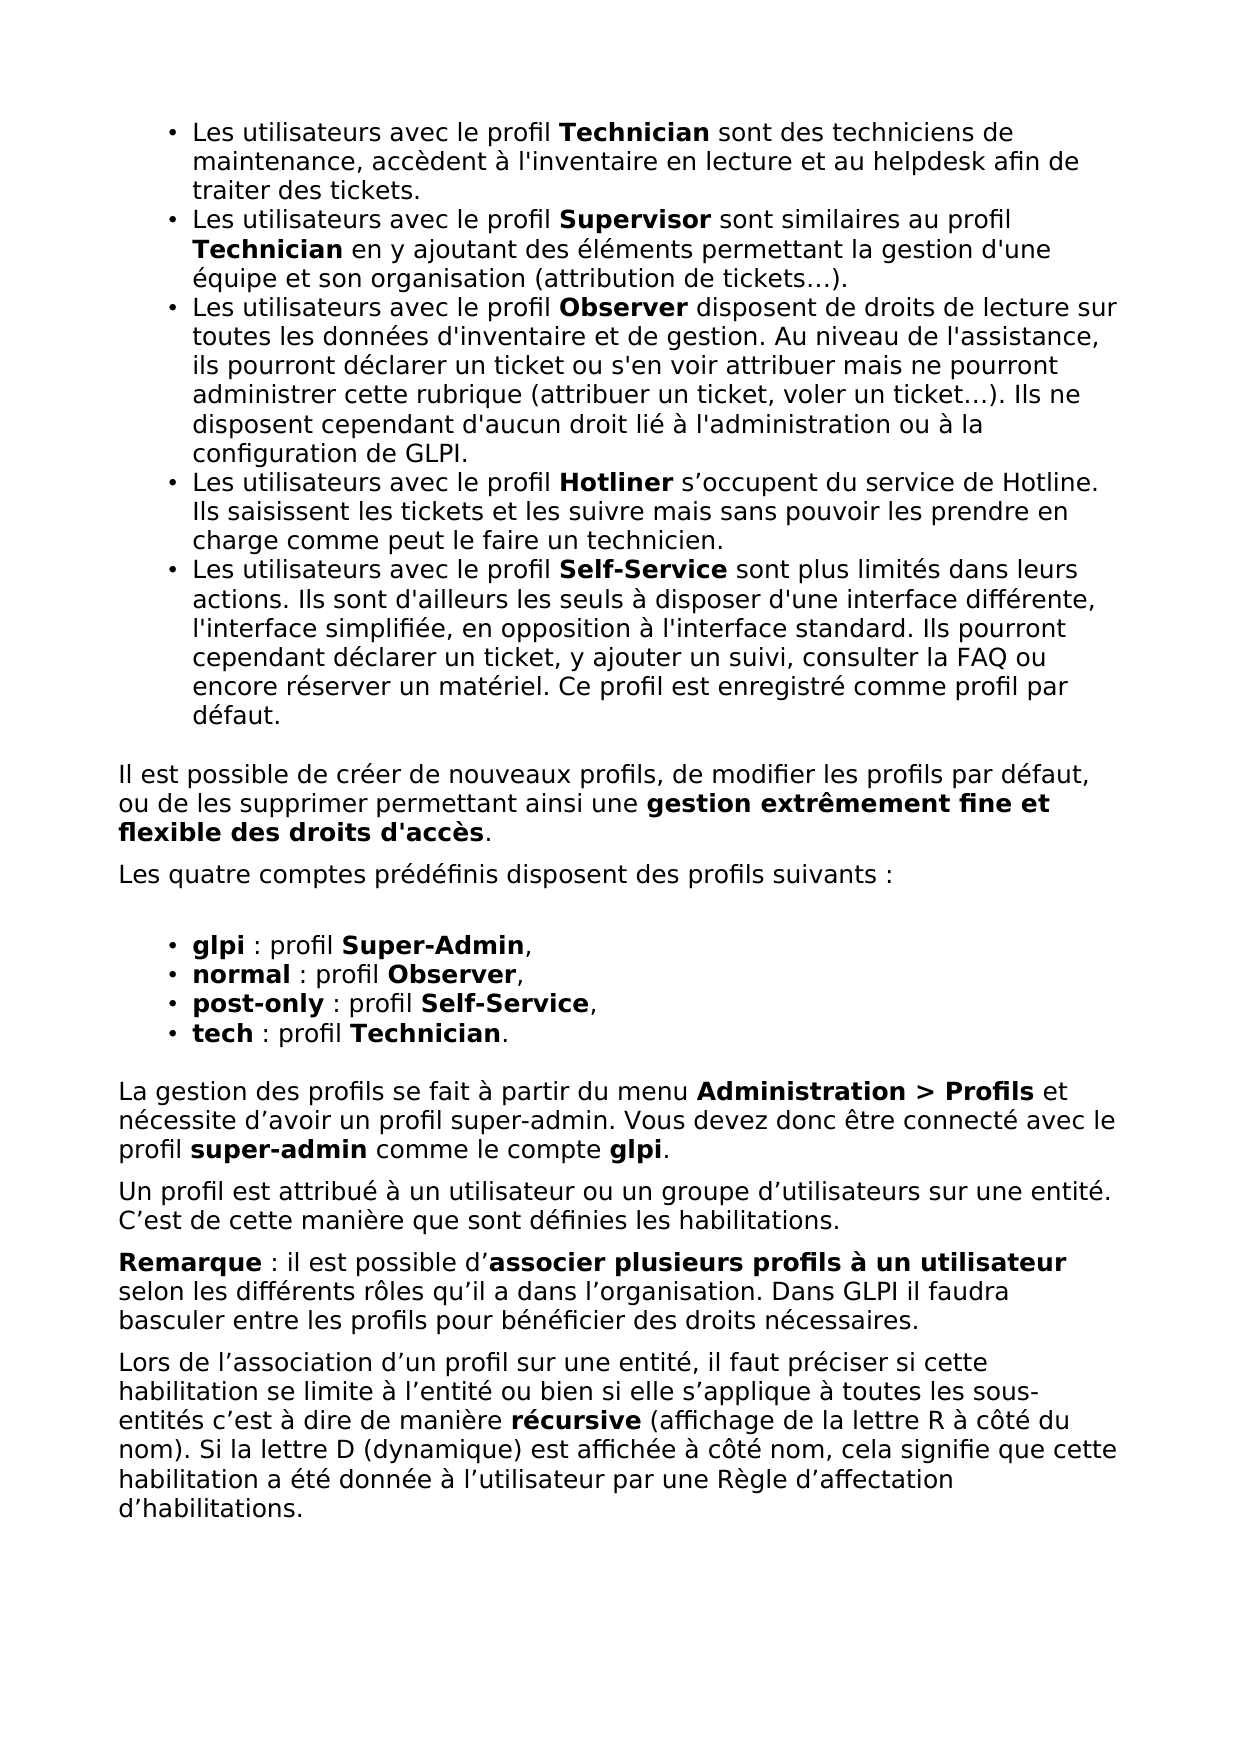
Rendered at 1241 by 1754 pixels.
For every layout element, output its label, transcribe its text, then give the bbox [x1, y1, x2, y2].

list Les utilisateurs avec le profil Supervisor sont similaires au profil Technician en y ajoutant des éléments permettant la gestion d'une équipe et son organisation (attribution de tickets…). [177, 206, 1122, 293]
text Un profil est attribué à un utilisateur ou un groupe d’utilisateurs sur une entité. C’est de cette manière que sont définies les habilitations. [118, 1177, 1122, 1236]
list glpi : profil Super-Admin, [177, 931, 1122, 960]
text Remarque : il est possible d’associer plusieurs profils à un utilisateur selon les différents rôles qu’il a dans l’organisation. Dans GLPI il faudra basculer entre les profils pour bénéficier des droits nécessaires. [118, 1248, 1122, 1336]
text La gestion des profils se fait à partir du menu Administration > Profils et nécessite d’avoir un profil super-admin. Vous devez donc être connecté avec le profil super-admin comme le compte glpi. [118, 1077, 1122, 1165]
text Lors de l’association d’un profil sur une entité, il faut préciser si cette habilitation se limite à l’entité ou bien si elle s’applique à toutes les sous-entités c’est à dire de manière récursive (affichage de la lettre R à côté du nom). Si la lettre D (dynamique) est affichée à côté nom, cela signifie que cette habilitation a été donnée à l’utilisateur par une Règle d’affectation d’habilitations. [118, 1348, 1122, 1523]
list Les utilisateurs avec le profil Hotliner s’occupent du service de Hotline. Ils saisissent les tickets et les suivre mais sans pouvoir les prendre en charge comme peut le faire un technicien. [177, 468, 1122, 556]
list Les utilisateurs avec le profil Technician sont des techniciens de maintenance, accèdent à l'inventaire en lecture et au helpdesk afin de traiter des tickets. [177, 118, 1122, 206]
text Les quatre comptes prédéfinis disposent des profils suivants : [118, 860, 1122, 889]
list Les utilisateurs avec le profil Self-Service sont plus limités dans leurs actions. Ils sont d'ailleurs les seuls à disposer d'une interface différente, l'interface simplifiée, en opposition à l'interface standard. Ils pourront cependant déclarer un ticket, y ajouter un suivi, consulter la FAQ ou encore réserver un matériel. Ce profil est enregistré comme profil par défaut. [177, 556, 1122, 731]
text Il est possible de créer de nouveaux profils, de modifier les profils par défaut, ou de les supprimer permettant ainsi une gestion extrêmement fine et flexible des droits d'accès. [118, 760, 1122, 848]
list post-only : profil Self-Service, [177, 989, 1122, 1019]
list Les utilisateurs avec le profil Observer disposent de droits de lecture sur toutes les données d'inventaire et de gestion. Au niveau de l'assistance, ils pourront déclarer un ticket ou s'en voir attribuer mais ne pourront administrer cette rubrique (attribuer un ticket, voler un ticket…). Ils ne disposent cependant d'aucun droit lié à l'administration ou à la configuration de GLPI. [177, 293, 1122, 468]
list tech : profil Technician. [177, 1019, 1122, 1048]
list normal : profil Observer, [177, 960, 1122, 989]
